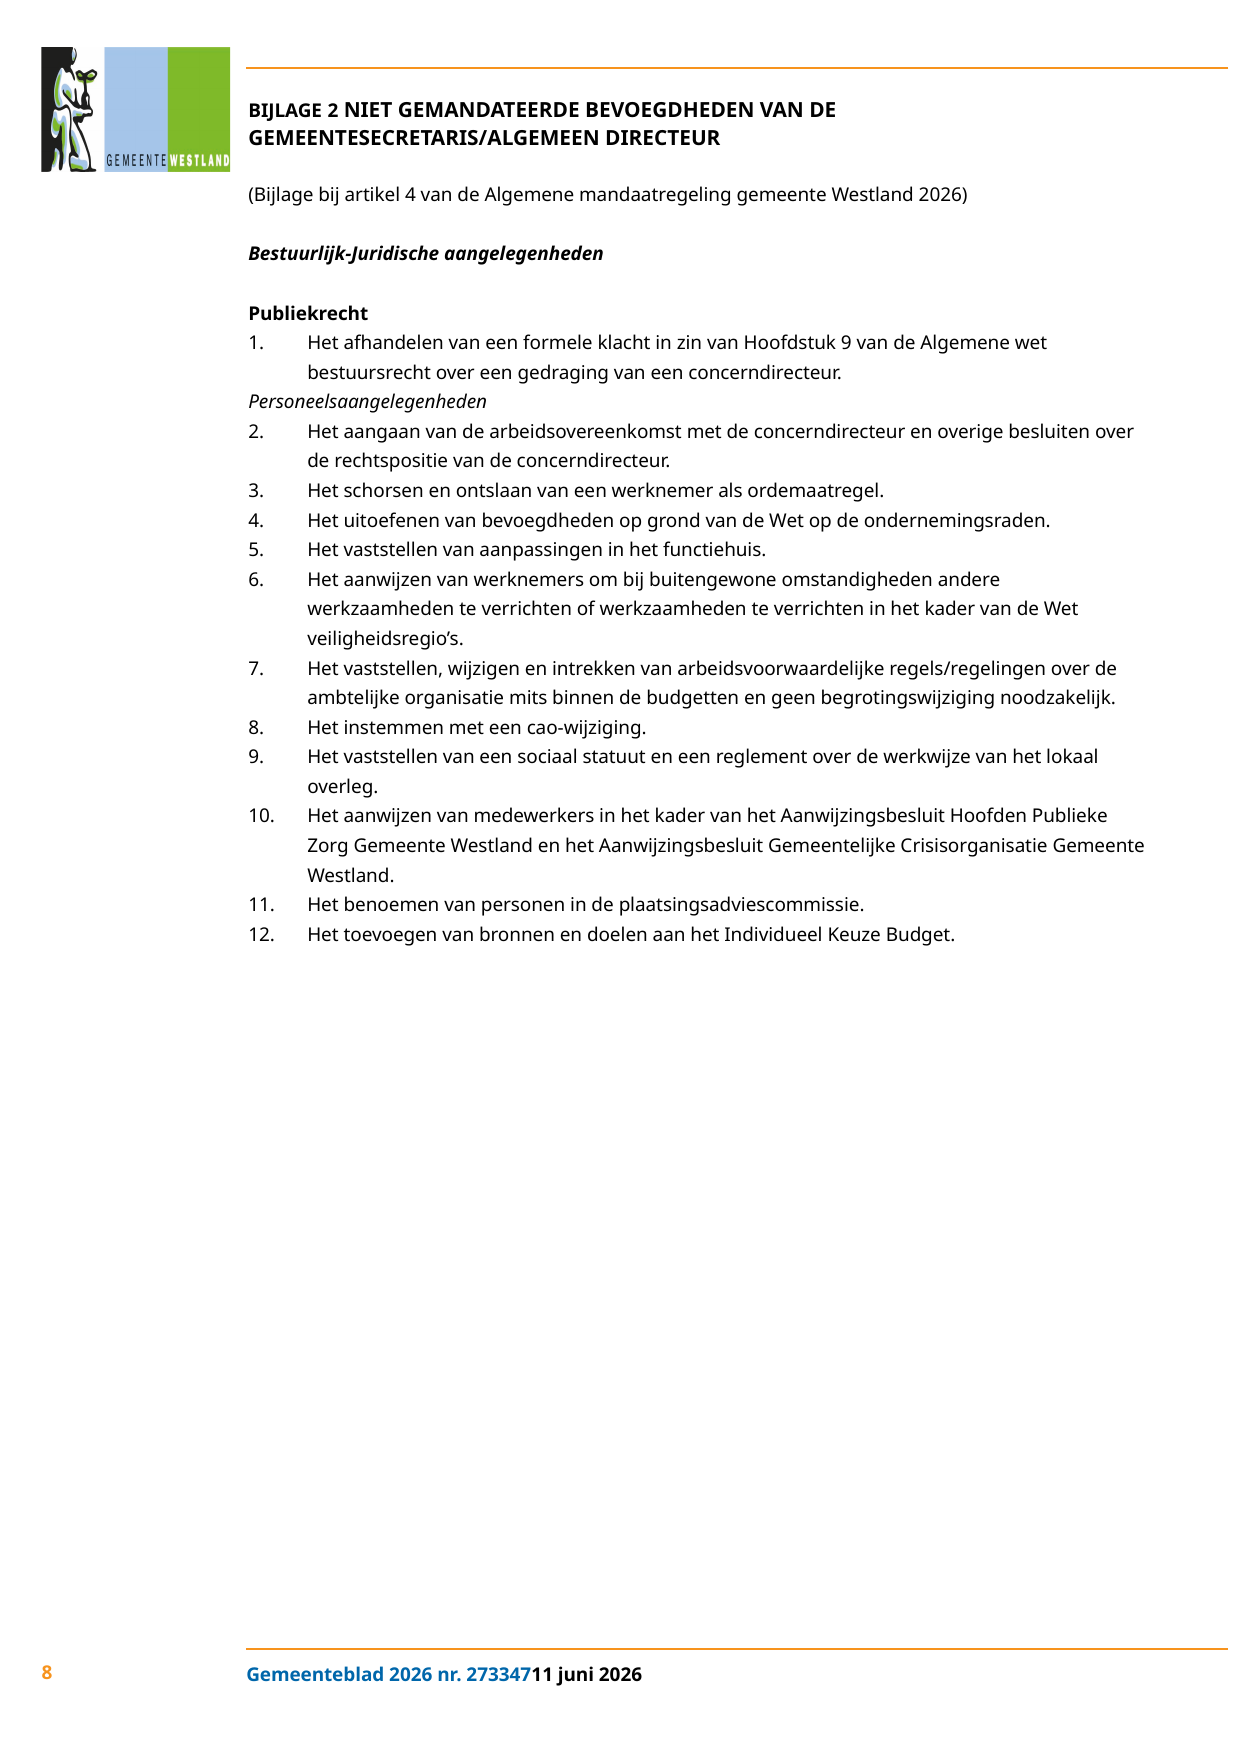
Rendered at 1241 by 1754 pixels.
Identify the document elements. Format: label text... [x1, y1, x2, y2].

list Het afhandelen van een formele klacht in zin van Hoofdstuk 9 van de Algemene wet bestuursrecht over een gedraging van een concerndirecteur. [248, 329, 1152, 384]
picture [41, 47, 231, 172]
text BIJLAGE 2 NIET GEMANDATEERDE BEVOEGDHEDEN VAN DE GEMEENTESECRETARIS/ALGEMEEN DIRECTEUR [248, 95, 1152, 152]
list Het aangaan van de arbeidsovereenkomst met de concerndirecteur en overige besluiten over de rechtspositie van de concerndirecteur. [248, 418, 1152, 473]
list Het benoemen van personen in de plaatsingsadviescommissie. [248, 891, 1152, 917]
list Het vaststellen van aanpassingen in het functiehuis. [248, 536, 1152, 562]
text Bestuurlijk-Juridische aangelegenheden [248, 241, 1152, 266]
list Het instemmen met een cao-wijziging. [248, 714, 1152, 739]
text (Bijlage bij artikel 4 van de Algemene mandaatregeling gemeente Westland 2026) [248, 181, 1152, 207]
list Het vaststellen van een sociaal statuut en een reglement over de werkwijze van het lokaal overleg. [248, 743, 1152, 799]
list Het aanwijzen van werknemers om bij buitengewone omstandigheden andere werkzaamheden te verrichten of werkzaamheden te verrichten in het kader van de Wet veiligheidsregio’s. [248, 566, 1152, 651]
text Publiekrecht [248, 300, 1152, 325]
list Het vaststellen, wijzigen en intrekken van arbeidsvoorwaardelijke regels/regelingen over de ambtelijke organisatie mits binnen de budgetten en geen begrotingswijziging noodzakelijk. [248, 655, 1152, 710]
list Het schorsen en ontslaan van een werknemer als ordemaatregel. [248, 477, 1152, 503]
text Personeelsaangelegenheden [248, 388, 1152, 414]
list Het uitoefenen van bevoegdheden op grond van de Wet op de ondernemingsraden. [248, 507, 1152, 532]
list Het aanwijzen van medewerkers in het kader van het Aanwijzingsbesluit Hoofden Publieke Zorg Gemeente Westland en het Aanwijzingsbesluit Gemeentelijke Crisisorganisatie Gemeente Westland. [248, 803, 1152, 887]
list Het toevoegen van bronnen en doelen aan het Individueel Keuze Budget. [248, 921, 1152, 947]
